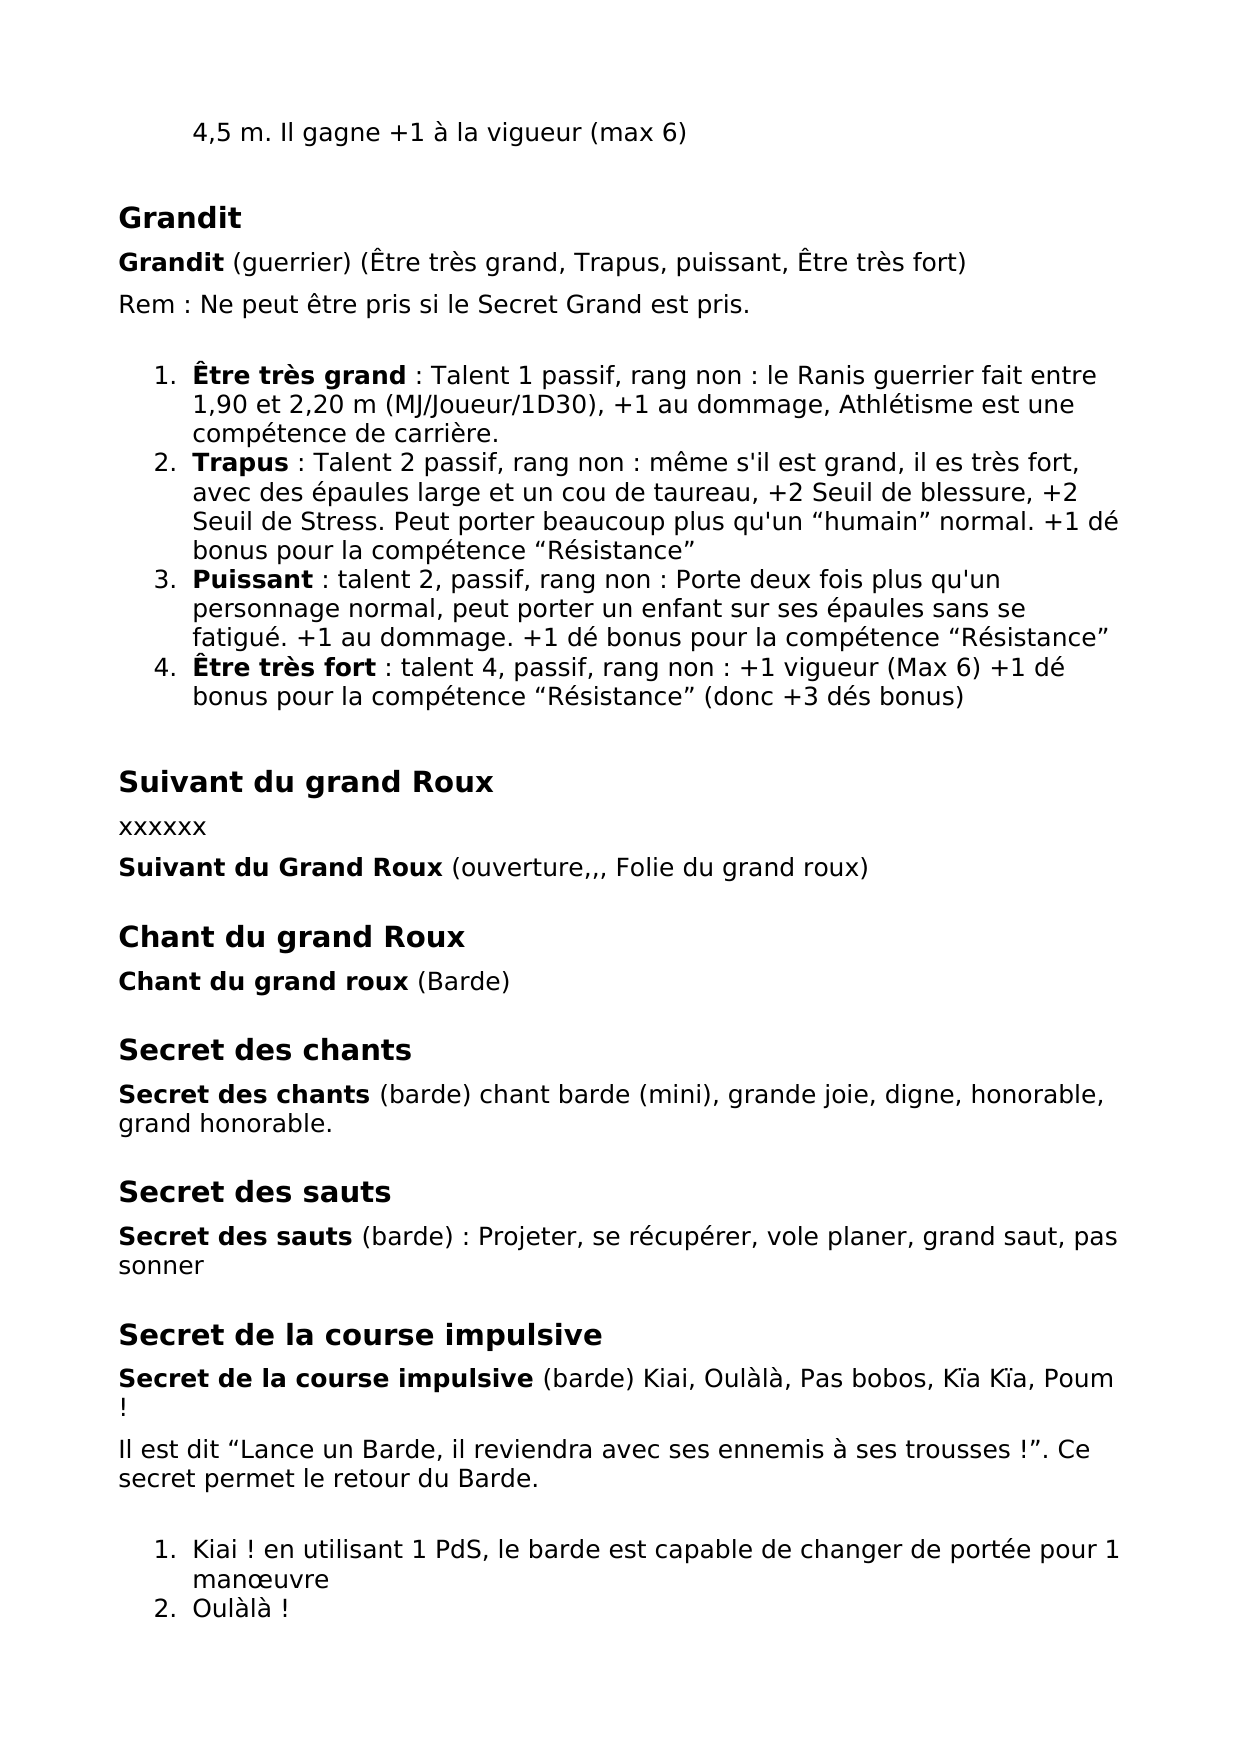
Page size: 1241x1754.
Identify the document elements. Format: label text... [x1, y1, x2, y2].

list Oulàlà ! [177, 1594, 1122, 1623]
list Être très fort : talent 4, passif, rang non : +1 vigueur (Max 6) +1 dé bonus pour la compétence “Résistance” (donc +3 dés bonus) [177, 653, 1122, 711]
subtitle Grandit [118, 202, 1122, 236]
subtitle Secret des chants [118, 1033, 1122, 1067]
list Être très grand : Talent 1 passif, rang non : le Ranis guerrier fait entre 1,90 et 2,20 m (MJ/Joueur/1D30), +1 au dommage, Athlétisme est une compétence de carrière. [177, 361, 1122, 448]
text Rem : Ne peut être pris si le Secret Grand est pris. [118, 290, 1122, 319]
list Kiai ! en utilisant 1 PdS, le barde est capable de changer de portée pour 1 manœuvre [177, 1536, 1122, 1594]
subtitle Chant du grand Roux [118, 920, 1122, 954]
subtitle Secret des sauts [118, 1176, 1122, 1210]
text Grandit (guerrier) (Être très grand, Trapus, puissant, Être très fort) [118, 248, 1122, 277]
subtitle Secret de la course impulsive [118, 1318, 1122, 1352]
list Trapus : Talent 2 passif, rang non : même s'il est grand, il es très fort, avec des épaules large et un cou de taureau, +2 Seuil de blessure, +2 Seuil de Stress. Peut porter beaucoup plus qu'un “humain” normal. +1 dé bonus pour la compétence “Résistance” [177, 448, 1122, 565]
text Secret des sauts (barde) : Projeter, se récupérer, vole planer, grand saut, pas sonner [118, 1222, 1122, 1281]
text Secret des chants (barde) chant barde (mini), grande joie, digne, honorable, grand honorable. [118, 1080, 1122, 1138]
list Puissant : talent 2, passif, rang non : Porte deux fois plus qu'un personnage normal, peut porter un enfant sur ses épaules sans se fatigué. +1 au dommage. +1 dé bonus pour la compétence “Résistance” [177, 565, 1122, 653]
text xxxxxx [118, 812, 1122, 841]
text Il est dit “Lance un Barde, il reviendra avec ses ennemis à ses trousses !”. Ce secret permet le retour du Barde. [118, 1435, 1122, 1494]
subtitle Suivant du grand Roux [118, 766, 1122, 799]
text Suivant du Grand Roux (ouverture,,, Folie du grand roux) [118, 854, 1122, 883]
list 4,5 m. Il gagne +1 à la vigueur (max 6) [177, 118, 1122, 147]
text Chant du grand roux (Barde) [118, 967, 1122, 996]
text Secret de la course impulsive (barde) Kiai, Oulàlà, Pas bobos, Kïa Kïa, Poum ! [118, 1364, 1122, 1423]
